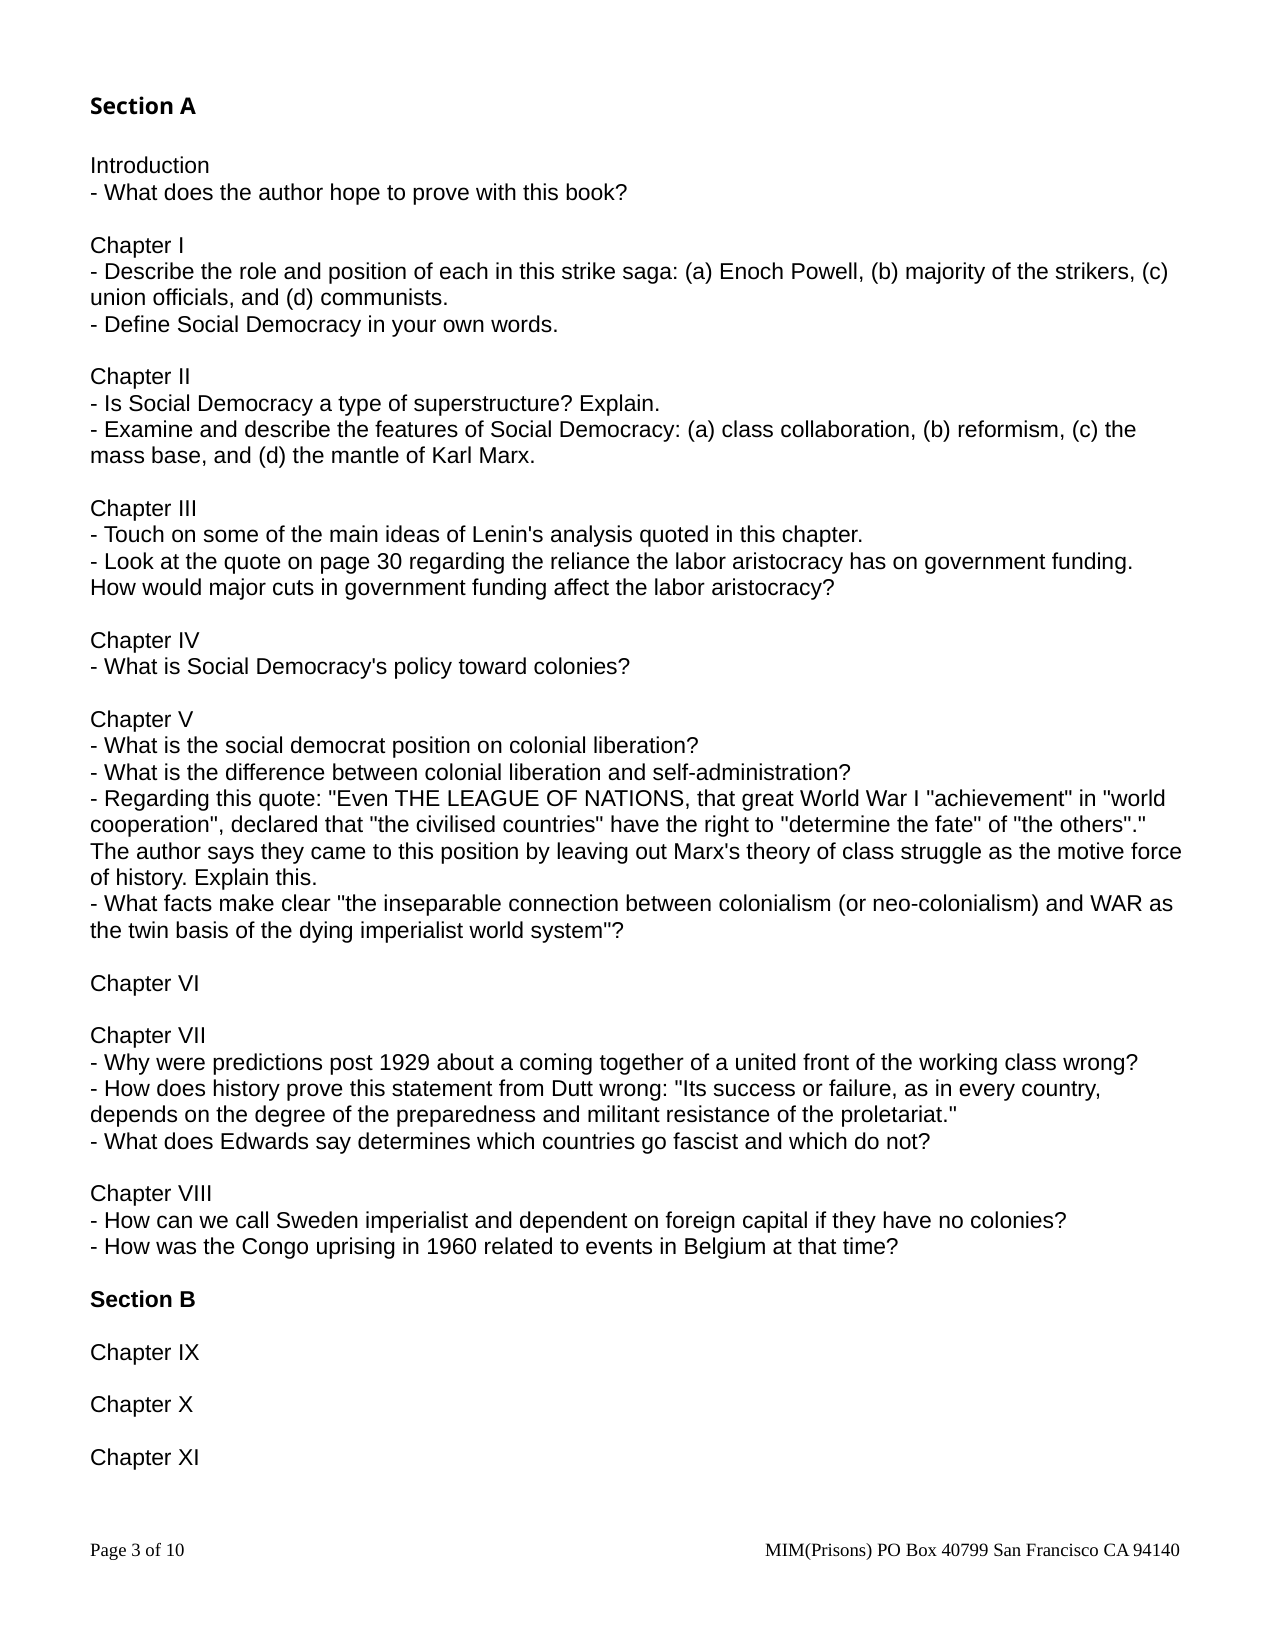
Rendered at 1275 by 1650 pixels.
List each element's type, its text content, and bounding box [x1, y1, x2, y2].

text Chapter VII [90, 1022, 1185, 1048]
text - Describe the role and position of each in this strike saga: (a) Enoch Powell, (b) majority of the strikers, (c) union officials, and (d) communists. [90, 258, 1185, 311]
text - Regarding this quote: "Even THE LEAGUE OF NATIONS, that great World War I "achievement" in "world cooperation", declared that "the civilised countries" have the right to "determine the fate" of "the others"." The author says they came to this position by leaving out Marx's theory of class struggle as the motive force of history. Explain this. [90, 785, 1185, 890]
text Chapter XI [90, 1444, 1185, 1470]
text - What facts make clear "the inseparable connection between colonialism (or neo-colonialism) and WAR as the twin basis of the dying imperialist world system"? [90, 890, 1185, 943]
text Chapter II [90, 363, 1185, 390]
text - Touch on some of the main ideas of Lenin's analysis quoted in this chapter. [90, 521, 1185, 548]
text - Why were predictions post 1929 about a coming together of a united front of the working class wrong? [90, 1048, 1185, 1075]
text Chapter IX [90, 1338, 1185, 1365]
text - Is Social Democracy a type of superstructure? Explain. [90, 390, 1185, 416]
text - What does the author hope to prove with this book? [90, 179, 1185, 205]
text Introduction [90, 152, 1185, 179]
text - How was the Congo uprising in 1960 related to events in Belgium at that time? [90, 1233, 1185, 1259]
text Chapter VIII [90, 1180, 1185, 1207]
text Chapter V [90, 706, 1185, 732]
text Chapter X [90, 1391, 1185, 1417]
text Chapter I [90, 232, 1185, 258]
text - How does history prove this statement from Dutt wrong: "Its success or failure, as in every country, depends on the degree of the preparedness and militant resistance of the proletariat." [90, 1075, 1185, 1128]
text - Define Social Democracy in your own words. [90, 311, 1185, 337]
text - What is the difference between colonial liberation and self-administration? [90, 759, 1185, 785]
text Section B [90, 1286, 1185, 1312]
text Section A [90, 90, 1185, 121]
text - What does Edwards say determines which countries go fascist and which do not? [90, 1128, 1185, 1154]
text - Look at the quote on page 30 regarding the reliance the labor aristocracy has on government funding. How would major cuts in government funding affect the labor aristocracy? [90, 548, 1185, 601]
text Chapter VI [90, 969, 1185, 996]
text - Examine and describe the features of Social Democracy: (a) class collaboration, (b) reformism, (c) the mass base, and (d) the mantle of Karl Marx. [90, 416, 1185, 469]
text - What is the social democrat position on colonial liberation? [90, 732, 1185, 759]
text - What is Social Democracy's policy toward colonies? [90, 653, 1185, 679]
text Chapter III [90, 495, 1185, 521]
text Chapter IV [90, 627, 1185, 653]
text - How can we call Sweden imperialist and dependent on foreign capital if they have no colonies? [90, 1207, 1185, 1233]
